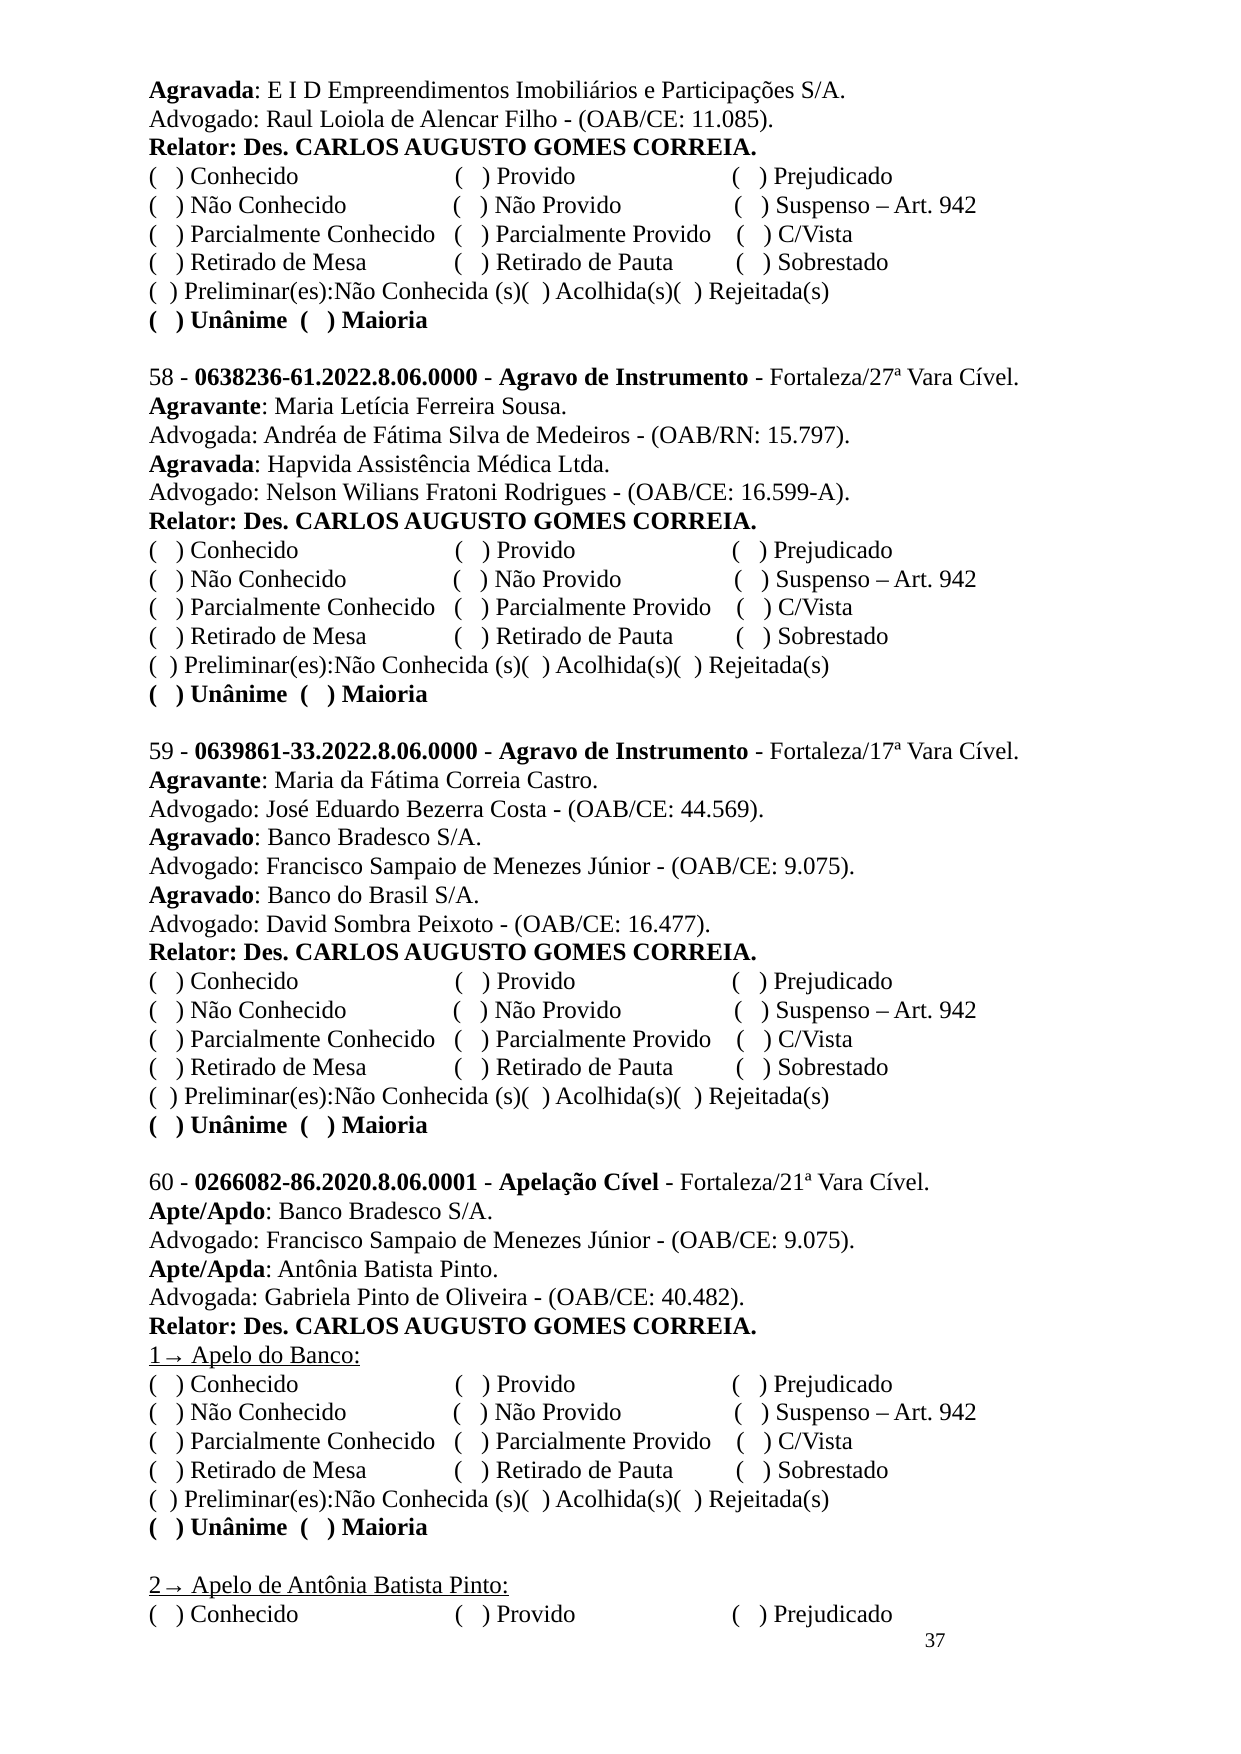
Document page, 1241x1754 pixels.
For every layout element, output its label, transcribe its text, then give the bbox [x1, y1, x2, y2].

text Relator: Des. CARLOS AUGUSTO GOMES CORREIA. [148, 132, 1141, 161]
text ( ) Parcialmente Conhecido ( ) Parcialmente Provido ( ) C/Vista [148, 219, 1158, 247]
text ( ) Não Conhecido ( ) Não Provido ( ) Suspenso – Art. 942 [148, 1397, 1158, 1426]
text Advogado: Francisco Sampaio de Menezes Júnior - (OAB/CE: 9.075). [148, 1225, 1141, 1254]
text Agravado: Banco do Brasil S/A. [148, 880, 1141, 909]
text ( ) Unânime ( ) Maioria [148, 1512, 1158, 1541]
text Advogada: Andréa de Fátima Silva de Medeiros - (OAB/RN: 15.797). [148, 420, 1141, 449]
text Apte/Apdo: Banco Bradesco S/A. [148, 1196, 1141, 1225]
text Agravada: Hapvida Assistência Médica Ltda. [148, 449, 1141, 477]
text Advogado: Raul Loiola de Alencar Filho - (OAB/CE: 11.085). [148, 104, 1141, 132]
text ( ) Conhecido ( ) Provido ( ) Prejudicado [148, 161, 1141, 190]
text Apte/Apda: Antônia Batista Pinto. [148, 1254, 1141, 1282]
text ( ) Não Conhecido ( ) Não Provido ( ) Suspenso – Art. 942 [148, 564, 1158, 592]
text ( ) Conhecido ( ) Provido ( ) Prejudicado [148, 1599, 1141, 1627]
text ( ) Preliminar(es):Não Conhecida (s)( ) Acolhida(s)( ) Rejeitada(s) [148, 650, 1158, 679]
text Agravado: Banco Bradesco S/A. [148, 822, 1141, 851]
text ( ) Retirado de Mesa ( ) Retirado de Pauta ( ) Sobrestado [148, 1052, 1158, 1081]
text ( ) Preliminar(es):Não Conhecida (s)( ) Acolhida(s)( ) Rejeitada(s) [148, 1081, 1158, 1110]
text ( ) Parcialmente Conhecido ( ) Parcialmente Provido ( ) C/Vista [148, 592, 1158, 621]
text ( ) Não Conhecido ( ) Não Provido ( ) Suspenso – Art. 942 [148, 995, 1158, 1024]
text 58 - 0638236-61.2022.8.06.0000 - Agravo de Instrumento - Fortaleza/27ª Vara Cível. [148, 362, 1141, 391]
text ( ) Não Conhecido ( ) Não Provido ( ) Suspenso – Art. 942 [148, 190, 1158, 219]
text ( ) Conhecido ( ) Provido ( ) Prejudicado [148, 1369, 1141, 1397]
text Relator: Des. CARLOS AUGUSTO GOMES CORREIA. [148, 1311, 1141, 1340]
text Advogada: Gabriela Pinto de Oliveira - (OAB/CE: 40.482). [148, 1282, 1141, 1311]
text 1→ Apelo do Banco: [148, 1340, 1141, 1369]
text ( ) Parcialmente Conhecido ( ) Parcialmente Provido ( ) C/Vista [148, 1426, 1158, 1455]
text 2→ Apelo de Antônia Batista Pinto: [148, 1570, 1158, 1599]
text ( ) Preliminar(es):Não Conhecida (s)( ) Acolhida(s)( ) Rejeitada(s) [148, 276, 1158, 305]
text ( ) Preliminar(es):Não Conhecida (s)( ) Acolhida(s)( ) Rejeitada(s) [148, 1484, 1158, 1512]
text ( ) Conhecido ( ) Provido ( ) Prejudicado [148, 535, 1141, 564]
text Agravante: Maria Letícia Ferreira Sousa. [148, 391, 1141, 420]
text ( ) Unânime ( ) Maioria [148, 1110, 1158, 1139]
text ( ) Parcialmente Conhecido ( ) Parcialmente Provido ( ) C/Vista [148, 1024, 1158, 1052]
text Advogado: David Sombra Peixoto - (OAB/CE: 16.477). [148, 909, 1141, 937]
text 60 - 0266082-86.2020.8.06.0001 - Apelação Cível - Fortaleza/21ª Vara Cível. [148, 1167, 1141, 1196]
text ( ) Retirado de Mesa ( ) Retirado de Pauta ( ) Sobrestado [148, 247, 1158, 276]
text ( ) Unânime ( ) Maioria [148, 305, 1158, 334]
text Advogado: Francisco Sampaio de Menezes Júnior - (OAB/CE: 9.075). [148, 851, 1141, 880]
text Advogado: José Eduardo Bezerra Costa - (OAB/CE: 44.569). [148, 794, 1141, 822]
text ( ) Retirado de Mesa ( ) Retirado de Pauta ( ) Sobrestado [148, 1455, 1158, 1484]
text Agravada: E I D Empreendimentos Imobiliários e Participações S/A. [148, 75, 1141, 104]
text 59 - 0639861-33.2022.8.06.0000 - Agravo de Instrumento - Fortaleza/17ª Vara Cível. [148, 736, 1141, 765]
text ( ) Unânime ( ) Maioria [148, 679, 1158, 707]
text ( ) Retirado de Mesa ( ) Retirado de Pauta ( ) Sobrestado [148, 621, 1158, 650]
text Agravante: Maria da Fátima Correia Castro. [148, 765, 1141, 794]
text ( ) Conhecido ( ) Provido ( ) Prejudicado [148, 966, 1141, 995]
text Relator: Des. CARLOS AUGUSTO GOMES CORREIA. [148, 937, 1141, 966]
text Relator: Des. CARLOS AUGUSTO GOMES CORREIA. [148, 506, 1141, 535]
text Advogado: Nelson Wilians Fratoni Rodrigues - (OAB/CE: 16.599-A). [148, 477, 1141, 506]
